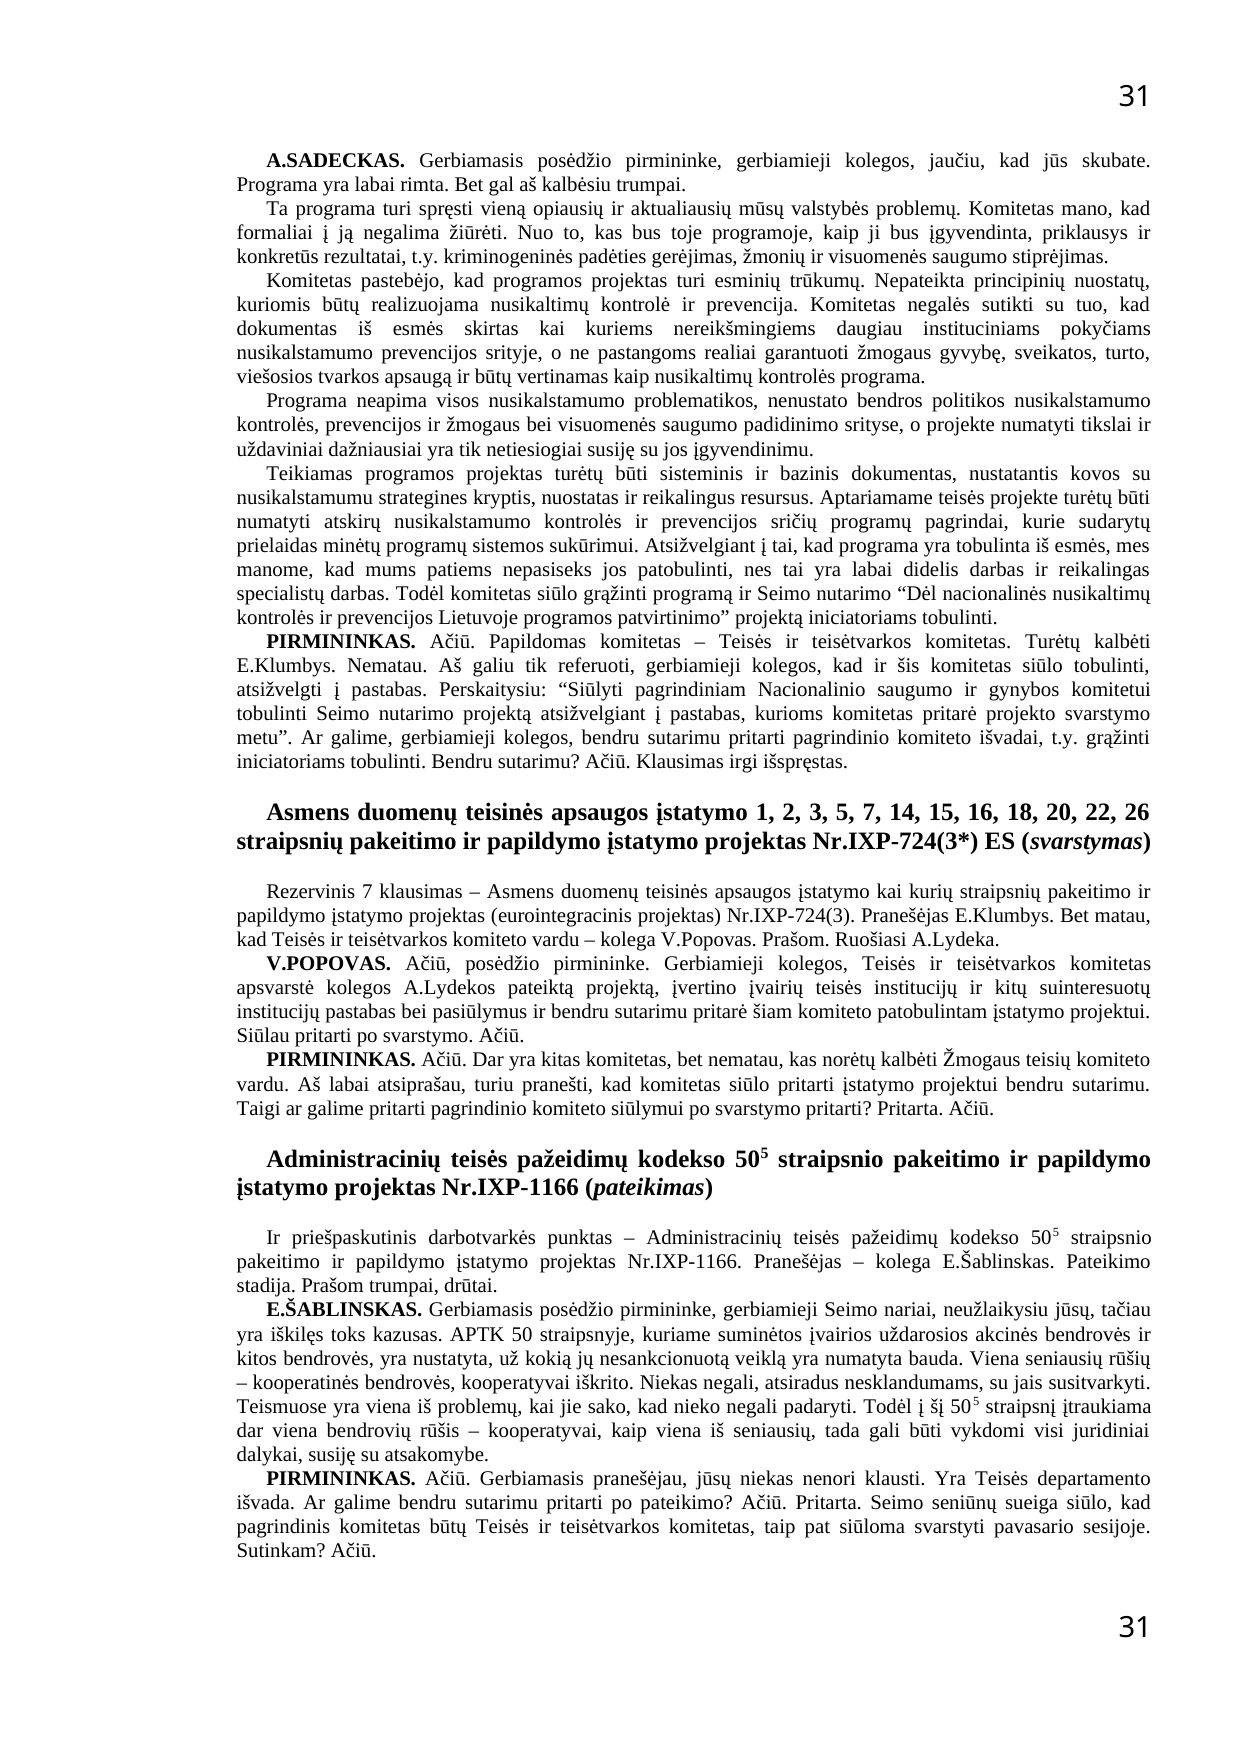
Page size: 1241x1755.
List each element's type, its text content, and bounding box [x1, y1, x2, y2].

text V.POPOVAS. Ačiū, posėdžio pirmininke. Gerbiamieji kolegos, Teisės ir teisėtvarkos komitetas apsvarstė kolegos A.Lydekos pateiktą projektą, įvertino įvairių teisės institucijų ir kitų suinteresuotų institucijų pastabas bei pasiūlymus ir bendru sutarimu pritarė šiam komiteto patobulintam įstatymo projektui. Siūlau pritarti po svarstymo. Ačiū. [236, 951, 1152, 1047]
text Komitetas pastebėjo, kad programos projektas turi esminių trūkumų. Nepateikta principinių nuostatų, kuriomis būtų realizuojama nusikaltimų kontrolė ir prevencija. Komitetas negalės sutikti su tuo, kad dokumentas iš esmės skirtas kai kuriems nereikšmingiems daugiau instituciniams pokyčiams nusikalstamumo prevencijos srityje, o ne pastangoms realiai garantuoti žmogaus gyvybę, sveikatos, turto, viešosios tvarkos apsaugą ir būtų vertinamas kaip nusikaltimų kontrolės programa. [236, 268, 1152, 388]
text Programa neapima visos nusikalstamumo problematikos, nenustato bendros politikos nusikalstamumo kontrolės, prevencijos ir žmogaus bei visuomenės saugumo padidinimo srityse, o projekte numatyti tikslai ir uždaviniai dažniausiai yra tik netiesiogiai susiję su jos įgyvendinimu. [236, 388, 1152, 461]
text Ir priešpaskutinis darbotvarkės punktas – Administracinių teisės pažeidimų kodekso 505 straipsnio pakeitimo ir papildymo įstatymo projektas Nr.IXP-1166. Pranešėjas – kolega E.Šablinskas. Pateikimo stadija. Prašom trumpai, drūtai. [236, 1225, 1152, 1297]
text Rezervinis 7 klausimas – Asmens duomenų teisinės apsaugos įstatymo kai kurių straipsnių pakeitimo ir papildymo įstatymo projektas (eurointegracinis projektas) Nr.IXP-724(3). Pranešėjas E.Klumbys. Bet matau, kad Teisės ir teisėtvarkos komiteto vardu – kolega V.Popovas. Prašom. Ruošiasi A.Lydeka. [236, 879, 1152, 951]
text Asmens duomenų teisinės apsaugos įstatymo 1, 2, 3, 5, 7, 14, 15, 16, 18, 20, 22, 26 straipsnių pakeitimo ir papildymo įstatymo projektas Nr.IXP-724(3*) ES (svarstymas) [236, 797, 1152, 855]
text A.SADECKAS. Gerbiamasis posėdžio pirmininke, gerbiamieji kolegos, jaučiu, kad jūs skubate. Programa yra labai rimta. Bet gal aš kalbėsiu trumpai. [236, 148, 1152, 196]
text PIRMININKAS. Ačiū. Gerbiamasis pranešėjau, jūsų niekas nenori klausti. Yra Teisės departamento išvada. Ar galime bendru sutarimu pritarti po pateikimo? Ačiū. Pritarta. Seimo seniūnų sueiga siūlo, kad pagrindinis komitetas būtų Teisės ir teisėtvarkos komitetas, taip pat siūloma svarstyti pavasario sesijoje. Sutinkam? Ačiū. [236, 1466, 1152, 1562]
text E.ŠABLINSKAS. Gerbiamasis posėdžio pirmininke, gerbiamieji Seimo nariai, neužlaikysiu jūsų, tačiau yra iškilęs toks kazusas. APTK 50 straipsnyje, kuriame suminėtos įvairios uždarosios akcinės bendrovės ir kitos bendrovės, yra nustatyta, už kokią jų nesankcionuotą veiklą yra numatyta bauda. Viena seniausių rūšių – kooperatinės bendrovės, kooperatyvai iškrito. Niekas negali, atsiradus nesklandumams, su jais susitvarkyti. Teismuose yra viena iš problemų, kai jie sako, kad nieko negali padaryti. Todėl į šį 505 straipsnį įtraukiama dar viena bendrovių rūšis – kooperatyvai, kaip viena iš seniausių, tada gali būti vykdomi visi juridiniai dalykai, susiję su atsakomybe. [236, 1297, 1152, 1466]
text Ta programa turi spręsti vieną opiausių ir aktualiausių mūsų valstybės problemų. Komitetas mano, kad formaliai į ją negalima žiūrėti. Nuo to, kas bus toje programoje, kaip ji bus įgyvendinta, priklausys ir konkretūs rezultatai, t.y. kriminogeninės padėties gerėjimas, žmonių ir visuomenės saugumo stiprėjimas. [236, 196, 1152, 268]
text PIRMININKAS. Ačiū. Dar yra kitas komitetas, bet nematau, kas norėtų kalbėti Žmogaus teisių komiteto vardu. Aš labai atsiprašau, turiu pranešti, kad komitetas siūlo pritarti įstatymo projektui bendru sutarimu. Taigi ar galime pritarti pagrindinio komiteto siūlymui po svarstymo pritarti? Pritarta. Ačiū. [236, 1047, 1152, 1119]
text PIRMININKAS. Ačiū. Papildomas komitetas – Teisės ir teisėtvarkos komitetas. Turėtų kalbėti E.Klumbys. Nematau. Aš galiu tik referuoti, gerbiamieji kolegos, kad ir šis komitetas siūlo tobulinti, atsižvelgti į pastabas. Perskaitysiu: “Siūlyti pagrindiniam Nacionalinio saugumo ir gynybos komitetui tobulinti Seimo nutarimo projektą atsižvelgiant į pastabas, kurioms komitetas pritarė projekto svarstymo metu”. Ar galime, gerbiamieji kolegos, bendru sutarimu pritarti pagrindinio komiteto išvadai, t.y. grąžinti iniciatoriams tobulinti. Bendru sutarimu? Ačiū. Klausimas irgi išspręstas. [236, 629, 1152, 773]
text Teikiamas programos projektas turėtų būti sisteminis ir bazinis dokumentas, nustatantis kovos su nusikalstamumu strategines kryptis, nuostatas ir reikalingus resursus. Aptariamame teisės projekte turėtų būti numatyti atskirų nusikalstamumo kontrolės ir prevencijos sričių programų pagrindai, kurie sudarytų prielaidas minėtų programų sistemos sukūrimui. Atsižvelgiant į tai, kad programa yra tobulinta iš esmės, mes manome, kad mums patiems nepasiseks jos patobulinti, nes tai yra labai didelis darbas ir reikalingas specialistų darbas. Todėl komitetas siūlo grąžinti programą ir Seimo nutarimo “Dėl nacionalinės nusikaltimų kontrolės ir prevencijos Lietuvoje programos patvirtinimo” projektą iniciatoriams tobulinti. [236, 461, 1152, 629]
text Administracinių teisės pažeidimų kodekso 505 straipsnio pakeitimo ir papildymo įstatymo projektas Nr.IXP-1166 (pateikimas) [236, 1144, 1152, 1201]
